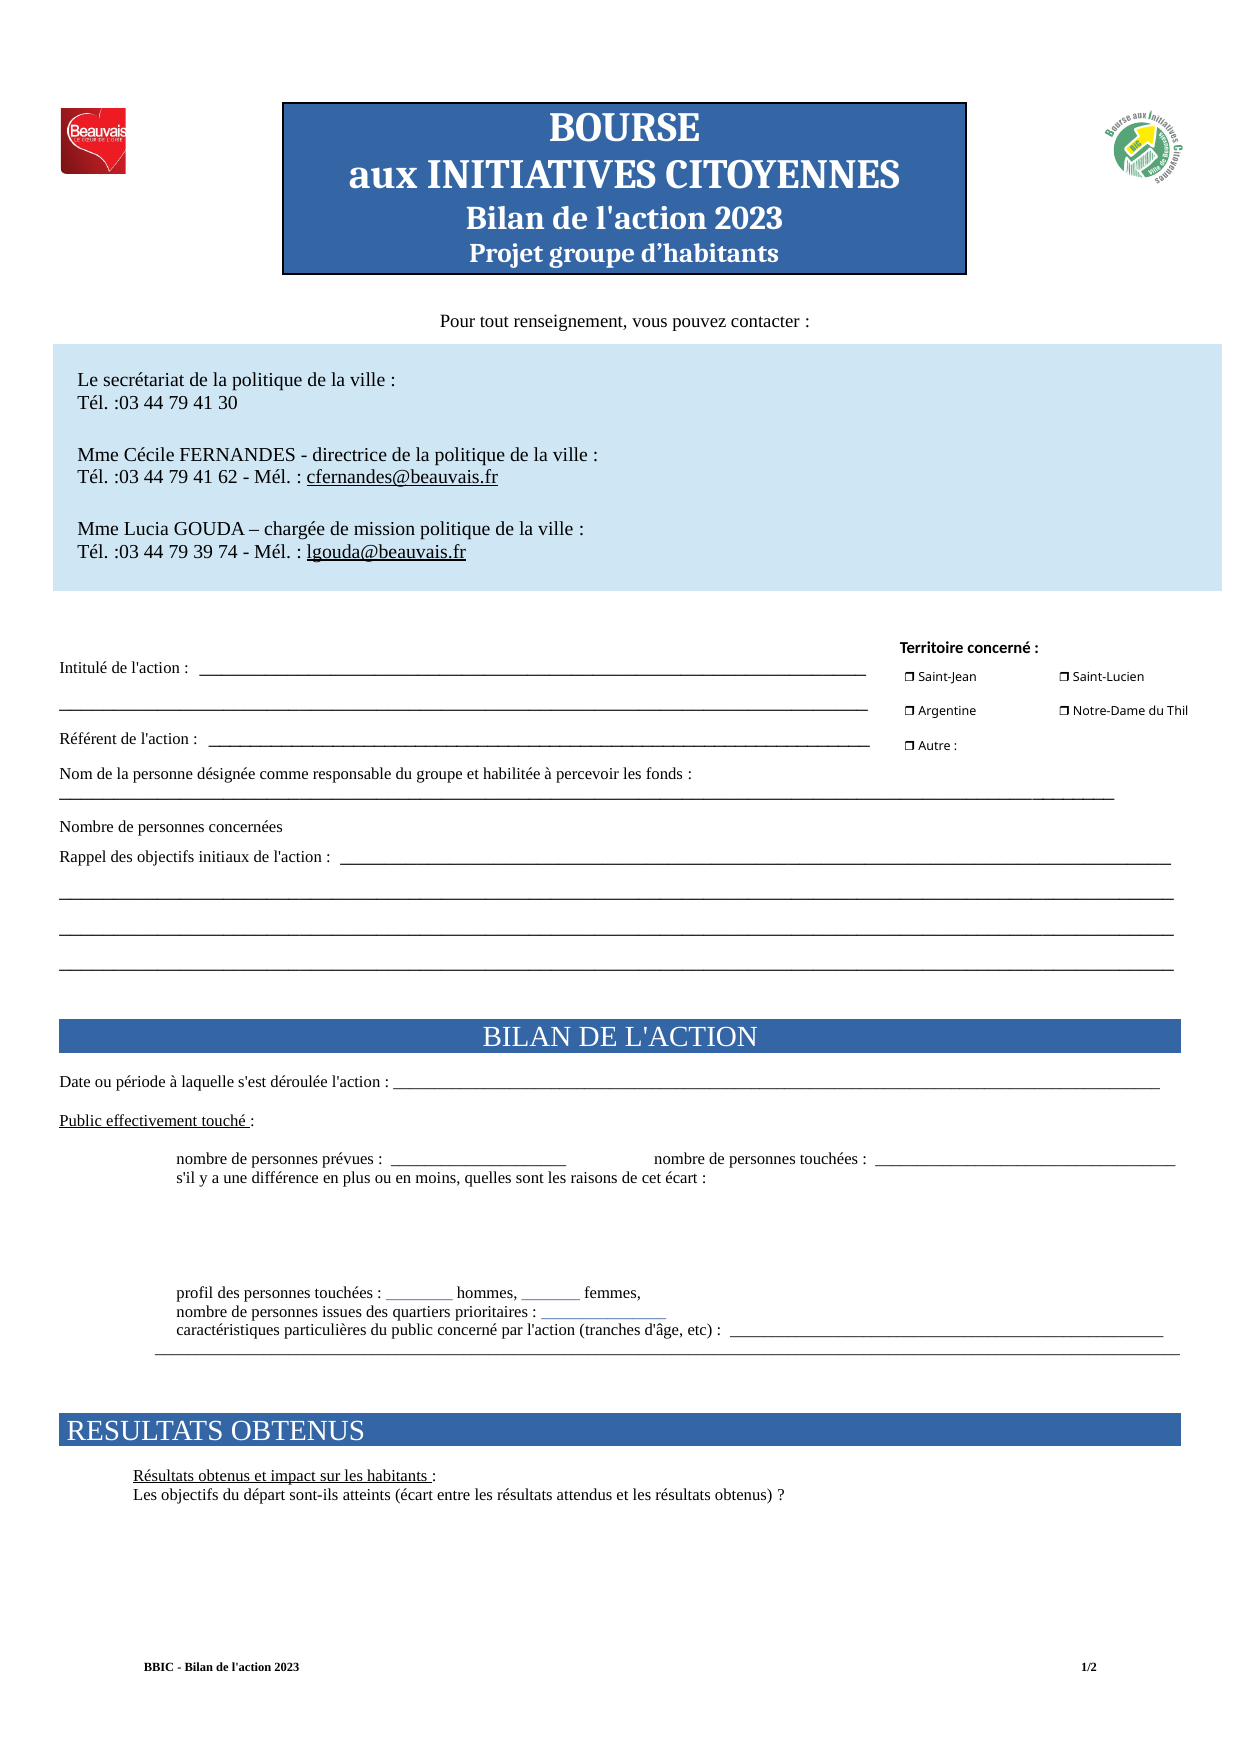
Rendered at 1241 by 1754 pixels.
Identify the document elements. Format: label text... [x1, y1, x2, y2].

text Nombre de personnes concernées [59, 818, 1181, 836]
text RESULTATS OBTENUS [59, 1413, 1181, 1446]
text Nom de la personne désignée comme responsable du groupe et habilitée à percevoir les fonds : _________________________________________________________________________________________ [59, 765, 1169, 801]
text Territoire concerné : [892, 637, 1210, 658]
text Tél. :03 44 79 39 74 - Mél. : lgouda@beauvais.fr [53, 540, 1222, 562]
text  Mme Lucia GOUDA – chargée de mission politique de la ville : [53, 517, 1222, 540]
text Date ou période à laquelle s'est déroulée l'action : ____________________________________________________________________________________________ [59, 1072, 1181, 1091]
text Pour tout renseignement, vous pouvez contacter : [59, 310, 1190, 332]
text  Autre : [904, 737, 1210, 751]
text  nombre de personnes prévues : _____________________  nombre de personnes touchées : ____________________________________ [59, 1149, 1181, 1168]
text Résultats obtenus et impact sur les habitants : [133, 1466, 1181, 1485]
text ___________________________________________________________________________________________________________________________ [59, 1339, 1181, 1357]
text ______________________________________________________________________________________________________ [59, 919, 1181, 937]
text Intitulé de l'action : _____________________________________________________________ [59, 659, 892, 677]
text  Argentine  Notre-Dame du Thil [904, 702, 1210, 719]
text  Mme Cécile FERNANDES - directrice de la politique de la ville : [53, 442, 1222, 465]
text __________________________________________________________________________ [59, 694, 892, 712]
text Public effectivement touché : [59, 1111, 1181, 1130]
text  nombre de personnes issues des quartiers prioritaires : _______________ [59, 1302, 1181, 1321]
text Rappel des objectifs initiaux de l'action : ____________________________________________________________________________ [59, 848, 1181, 866]
text  s'il y a une différence en plus ou en moins, quelles sont les raisons de cet écart : [59, 1168, 1181, 1187]
text Les objectifs du départ sont-ils atteints (écart entre les résultats attendus et les résultats obtenus) ? [133, 1485, 1181, 1504]
text ______________________________________________________________________________________________________ [59, 884, 1181, 901]
text Tél. :03 44 79 41 62 - Mél. : cfernandes@beauvais.fr [53, 465, 1222, 488]
text ______________________________________________________________________________________________________ [59, 954, 1181, 972]
text  Saint-Jean  Saint-Lucien [904, 668, 1210, 685]
text Tél. :03 44 79 41 30 [53, 391, 1222, 414]
text  caractéristiques particulières du public concerné par l'action (tranches d'âge, etc) : ____________________________________________________ [59, 1321, 1181, 1339]
text  profil des personnes touchées : ________ hommes, _______ femmes, [59, 1283, 1181, 1302]
text BILAN DE L'ACTION [59, 1019, 1181, 1053]
text  Le secrétariat de la politique de la ville : [53, 368, 1222, 391]
text Référent de l'action : ________________________________________________________________ [59, 730, 892, 748]
